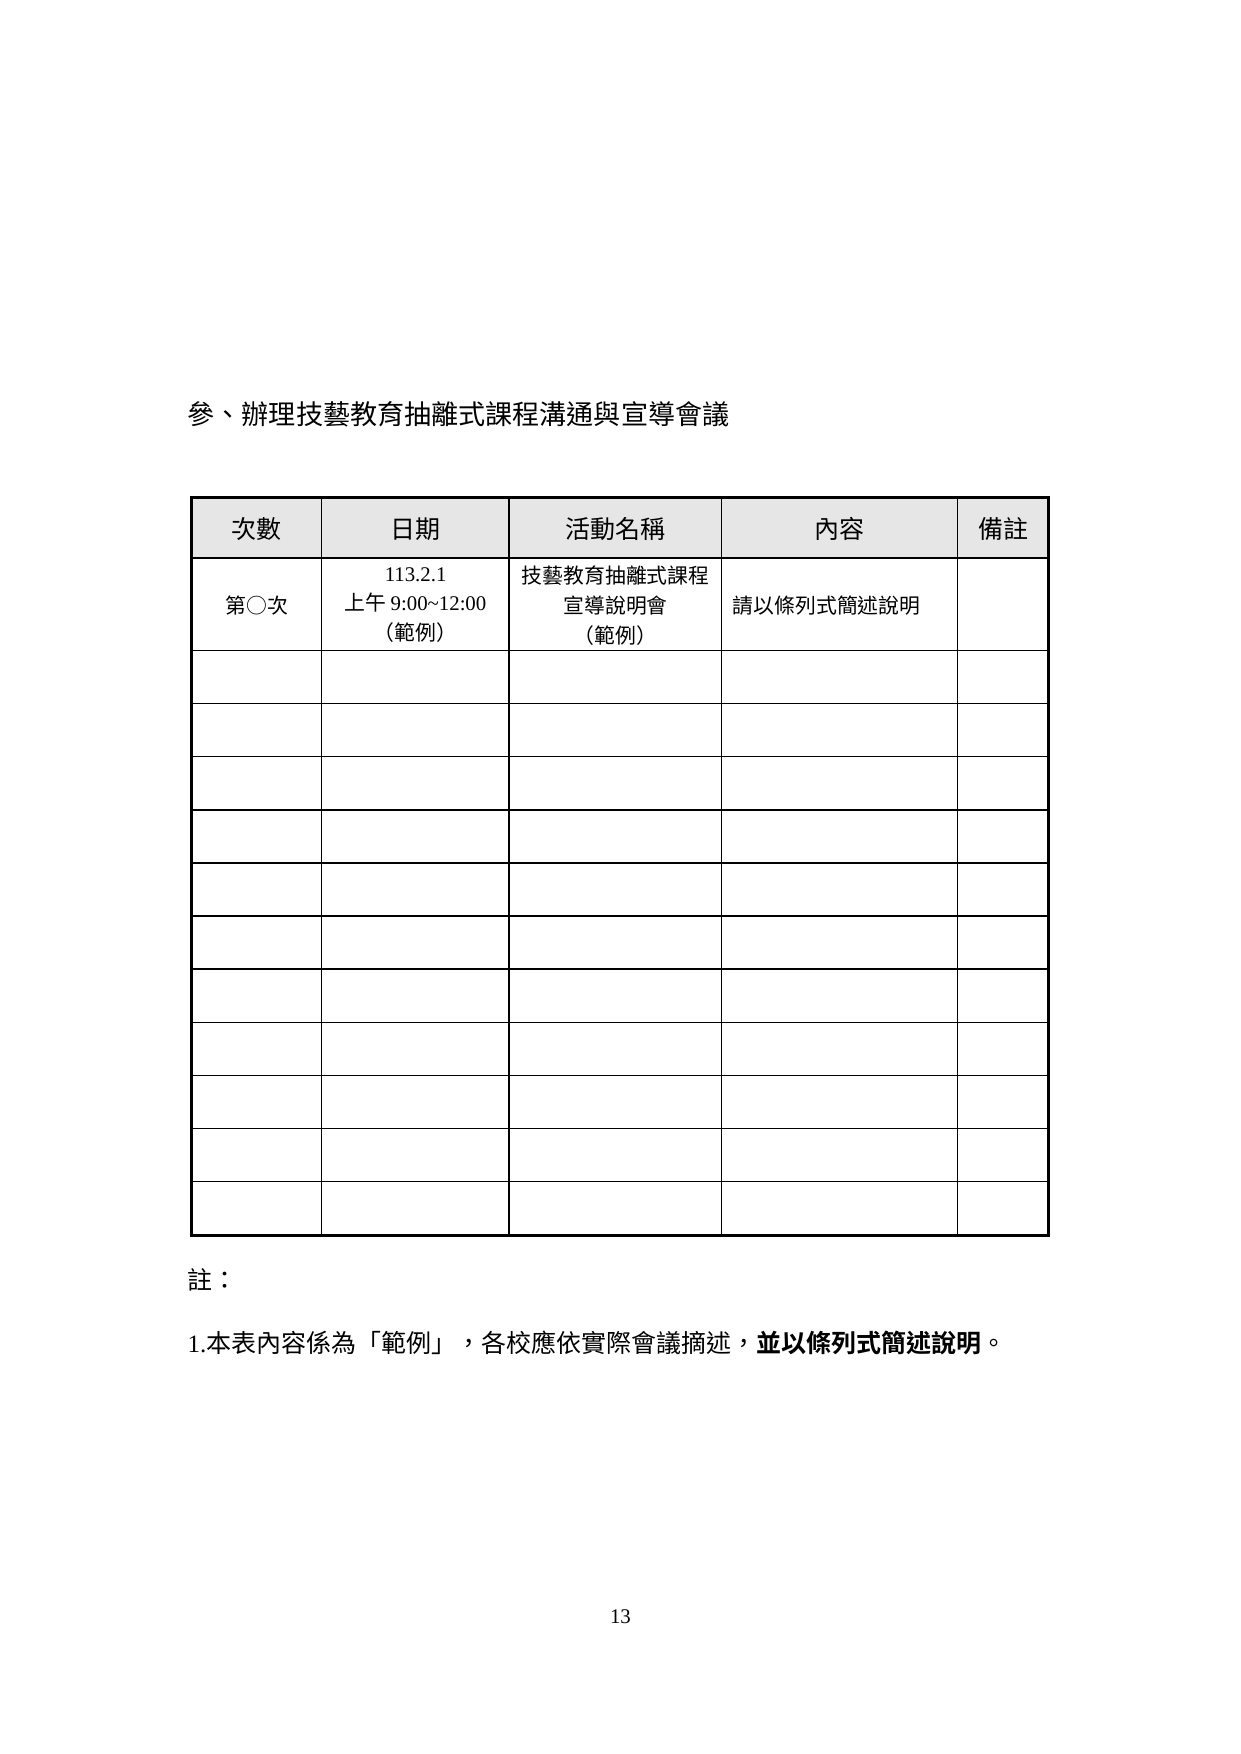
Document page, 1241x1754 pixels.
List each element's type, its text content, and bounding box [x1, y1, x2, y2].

table_cell [322, 1076, 508, 1128]
table_header 內容 [722, 499, 957, 557]
table_cell 技藝教育抽離式課程宣導說明會 （範例） [510, 559, 721, 649]
table_cell [193, 1023, 321, 1074]
table_cell [193, 811, 321, 862]
table_cell [722, 1076, 957, 1128]
table_header 活動名稱 [510, 499, 721, 557]
table_cell [510, 1182, 721, 1234]
table_cell 第○次 [193, 559, 321, 649]
table_cell [510, 651, 721, 703]
table_cell [510, 917, 721, 968]
table_cell [510, 757, 721, 809]
table_cell [322, 970, 508, 1021]
table_cell [722, 1023, 957, 1074]
table_cell [510, 704, 721, 756]
table_cell [193, 1182, 321, 1234]
table_cell [193, 704, 321, 756]
table_cell [322, 1129, 508, 1181]
list 本表內容係為「範例」，各校應依實際會議摘述，並以條列式簡述說明。 [187, 1299, 1053, 1362]
table_cell [193, 757, 321, 809]
table_cell [722, 811, 957, 862]
table_cell [322, 1023, 508, 1074]
list 辦理技藝教育抽離式課程溝通與宣導會議 [187, 371, 1053, 433]
table_cell [958, 651, 1047, 703]
table_cell [722, 757, 957, 809]
table_cell [958, 1076, 1047, 1128]
table_cell [958, 704, 1047, 756]
table_cell [958, 757, 1047, 809]
table_cell [193, 864, 321, 915]
table_cell [958, 559, 1047, 649]
table_cell [322, 704, 508, 756]
table_cell [322, 1182, 508, 1234]
table_cell [193, 917, 321, 968]
table_cell [958, 864, 1047, 915]
table_cell [322, 757, 508, 809]
table_cell [722, 917, 957, 968]
table_cell [722, 704, 957, 756]
table_cell [193, 970, 321, 1021]
table_cell [958, 811, 1047, 862]
table_cell [322, 864, 508, 915]
table_cell [193, 1129, 321, 1181]
table_cell [193, 1076, 321, 1128]
table_header 日期 [322, 499, 508, 557]
table_cell [510, 1129, 721, 1181]
table_cell [958, 1023, 1047, 1074]
table_cell [958, 1182, 1047, 1234]
text 註： [187, 1237, 1053, 1299]
table_cell [722, 970, 957, 1021]
table_cell [722, 1129, 957, 1181]
table_cell 113.2.1 上午9:00~12:00 （範例） [322, 559, 508, 649]
table_cell [322, 651, 508, 703]
table_cell [958, 1129, 1047, 1181]
table_cell [958, 970, 1047, 1021]
table_cell [722, 651, 957, 703]
table_header 次數 [193, 499, 321, 557]
table_cell [510, 811, 721, 862]
table_cell [510, 1076, 721, 1128]
table_header 備註 [958, 499, 1047, 557]
table_cell [322, 811, 508, 862]
table_cell [510, 1023, 721, 1074]
table_cell [510, 864, 721, 915]
table_cell [510, 970, 721, 1021]
table_cell [322, 917, 508, 968]
table_cell [958, 917, 1047, 968]
table_cell 請以條列式簡述說明 [722, 559, 957, 649]
table_cell [722, 864, 957, 915]
table_cell [193, 651, 321, 703]
table_cell [722, 1182, 957, 1234]
